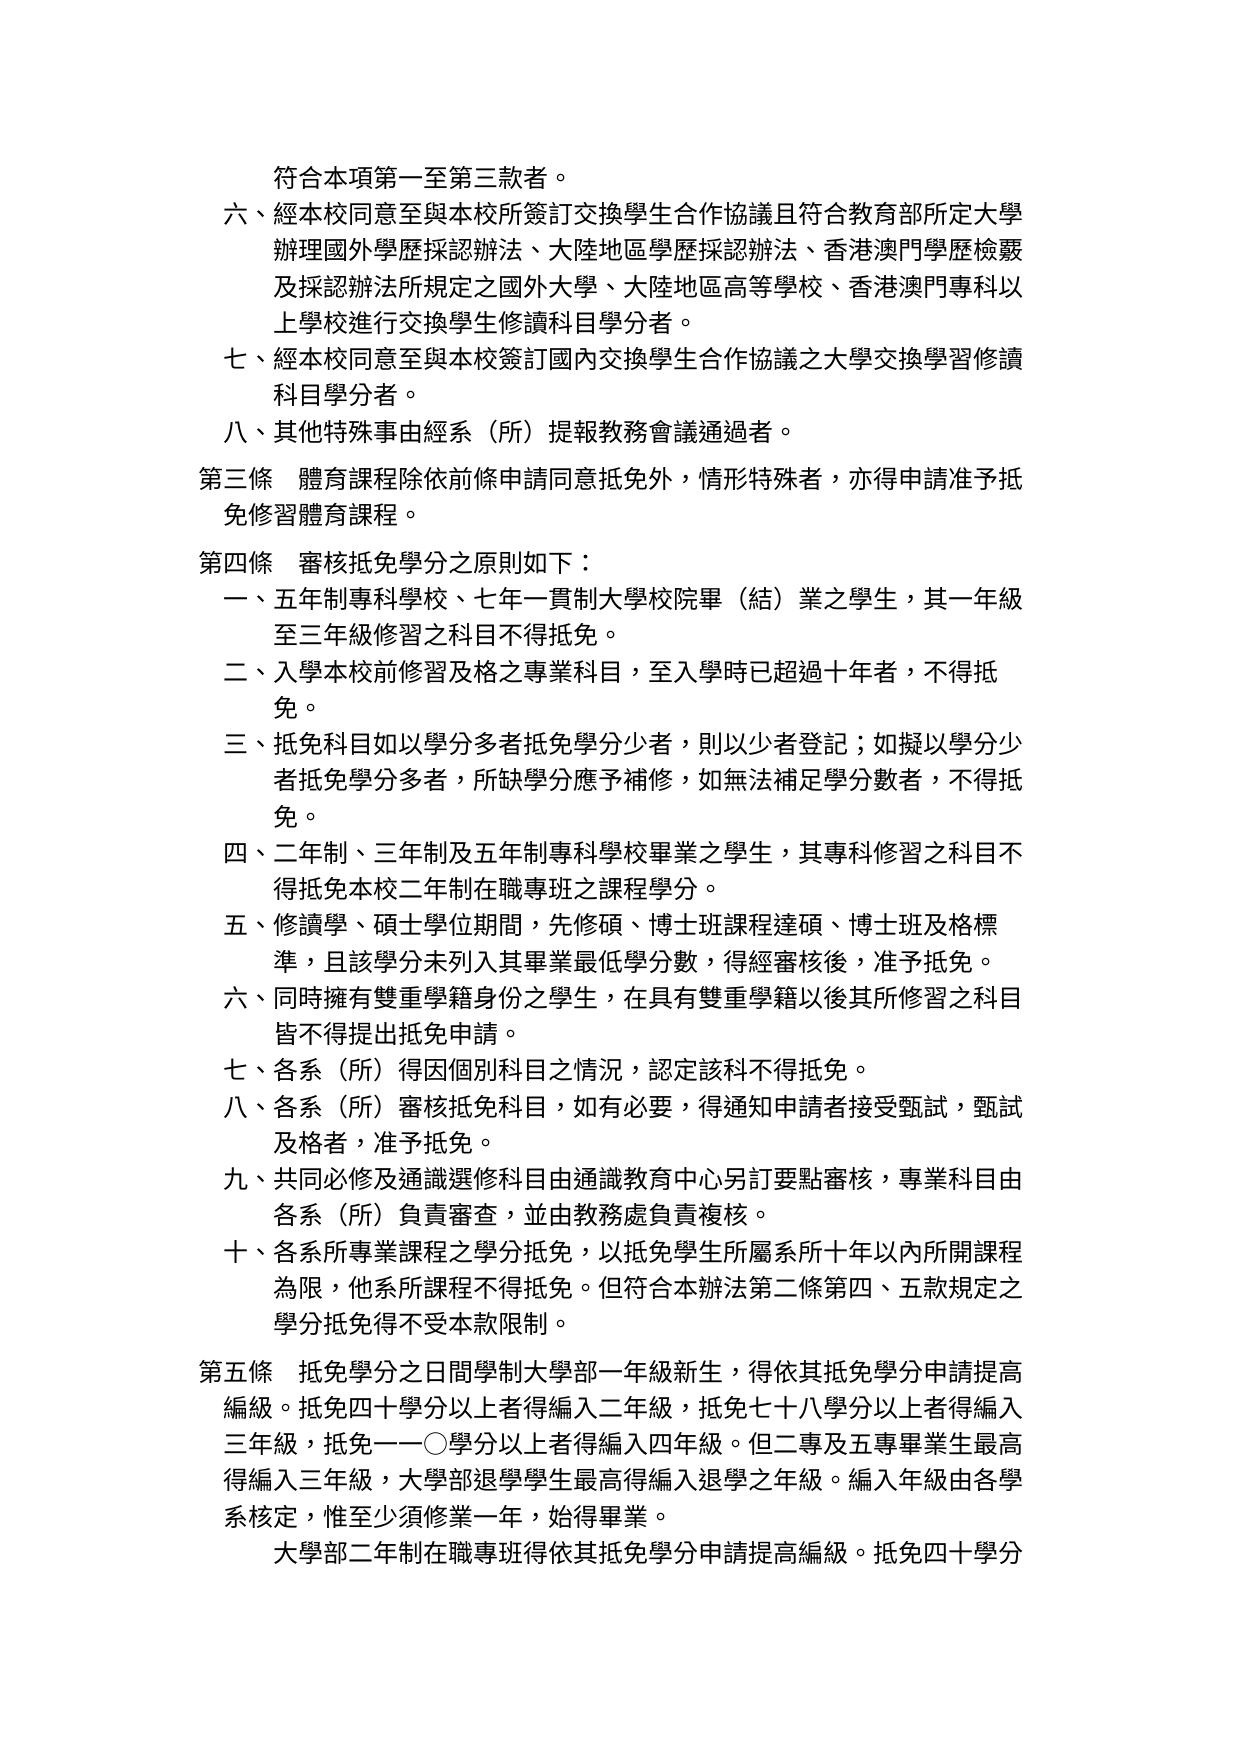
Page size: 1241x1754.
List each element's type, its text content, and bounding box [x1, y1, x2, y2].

table_cell 符合本項第一至第三款者。 六、經本校同意至與本校所簽訂交換學生合作協議且符合教育部所定大學辦理國外學歷採認辦法、大陸地區學歷採認辦法、香港澳門學歷檢覈及採認辦法所規定之國外大學、大陸地區高等學校、香港澳門專科以上學校進行交換學生修讀科目學分者。 七、經本校同意至與本校簽訂國內交換學生合作協議之大學交換學習修讀科目學分者。 八、其他特殊事由經系（所）提報教務會議通過者。 [188, 158, 1053, 448]
table_cell 第五條 抵免學分之日間學制大學部一年級新生，得依其抵免學分申請提高編級。抵免四十學分以上者得編入二年級，抵免七十八學分以上者得編入三年級，抵免一一○學分以上者得編入四年級。但二專及五專畢業生最高得編入三年級，大學部退學學生最高得編入退學之年級。編入年級由各學系核定，惟至少須修業一年，始得畢業。 大學部二年制在職專班得依其抵免學分申請提高編級。抵免四十學分 [188, 1341, 1053, 1569]
table_cell 第三條 體育課程除依前條申請同意抵免外，情形特殊者，亦得申請准予抵免修習體育課程。 [188, 448, 1053, 532]
table_cell 第四條 審核抵免學分之原則如下： 一、五年制專科學校、七年一貫制大學校院畢（結）業之學生，其一年級至三年級修習之科目不得抵免。 二、入學本校前修習及格之專業科目，至入學時已超過十年者，不得抵免。 三、抵免科目如以學分多者抵免學分少者，則以少者登記；如擬以學分少者抵免學分多者，所缺學分應予補修，如無法補足學分數者，不得抵免。 四、二年制、三年制及五年制專科學校畢業之學生，其專科修習之科目不得抵免本校二年制在職專班之課程學分。 五、修讀學、碩士學位期間，先修碩、博士班課程達碩、博士班及格標準，且該學分未列入其畢業最低學分數，得經審核後，准予抵免。 六、同時擁有雙重學籍身份之學生，在具有雙重學籍以後其所修習之科目皆不得提出抵免申請。 七、各系（所）得因個別科目之情況，認定該科不得抵免。 八、各系（所）審核抵免科目，如有必要，得通知申請者接受甄試，甄試及格者，准予抵免。 九、共同必修及通識選修科目由通識教育中心另訂要點審核，專業科目由各系（所）負責審查，並由教務處負責複核。 十、各系所專業課程之學分抵免，以抵免學生所屬系所十年以內所開課程為限，他系所課程不得抵免。但符合本辦法第二條第四、五款規定之學分抵免得不受本款限制。 [188, 532, 1053, 1341]
